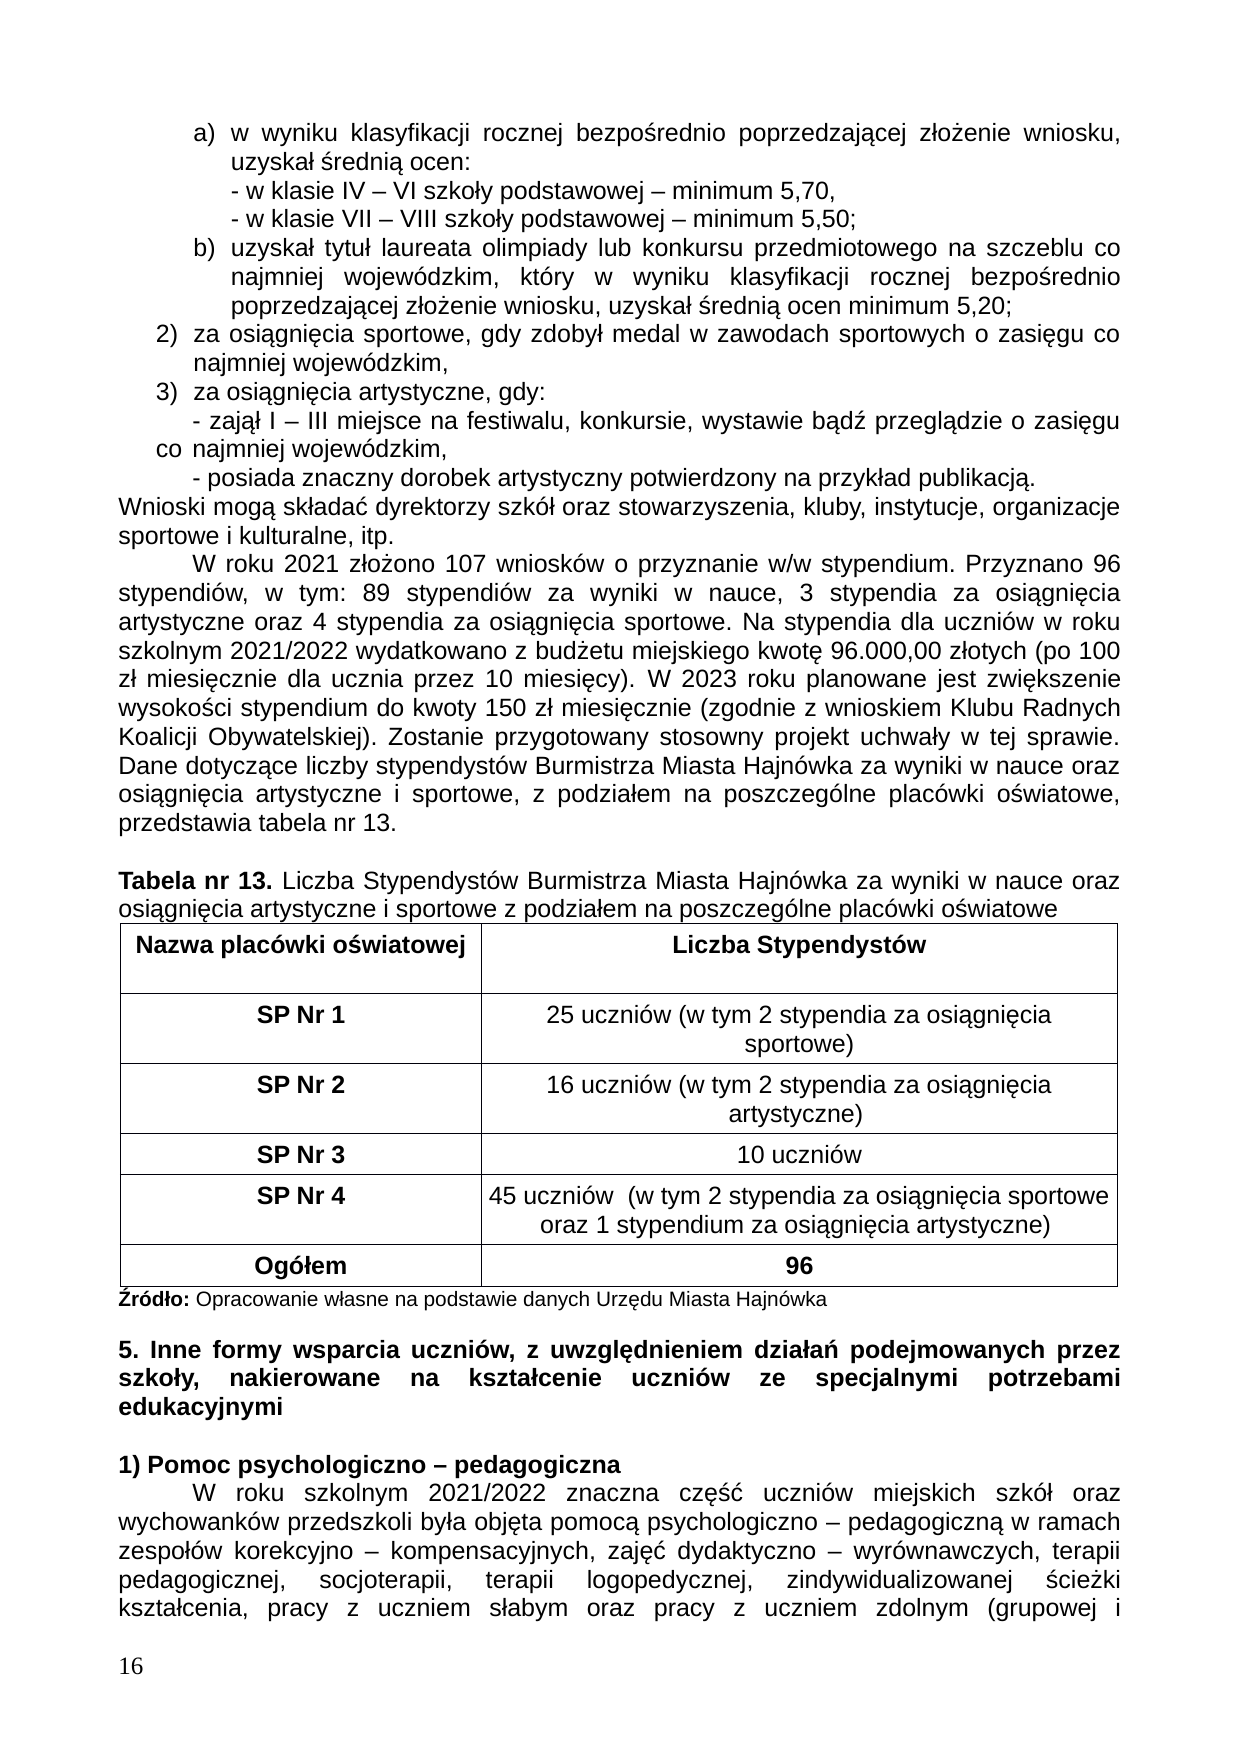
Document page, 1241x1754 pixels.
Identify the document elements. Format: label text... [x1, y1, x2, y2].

table_cell 10 uczniów [482, 1134, 1117, 1174]
table_cell 16 uczniów (w tym 2 stypendia za osiągnięcia artystyczne) [482, 1064, 1117, 1133]
list za osiągnięcia artystyczne, gdy: [156, 377, 1122, 406]
list - w klasie VII – VIII szkoły podstawowej – minimum 5,50; [193, 204, 1122, 233]
list w wyniku klasyfikacji rocznej bezpośrednio poprzedzającej złożenie wniosku, uzyskał średnią ocen: [193, 118, 1122, 176]
table_header Nazwa placówki oświatowej [121, 924, 481, 993]
text Wnioski mogą składać dyrektorzy szkół oraz stowarzyszenia, kluby, instytucje, organizacje sportowe i kulturalne, itp. [118, 492, 1122, 549]
text - zajął I – III miejsce na festiwalu, konkursie, wystawie bądź przeglądzie o zasięgu co najmniej wojewódzkim, [156, 406, 1122, 463]
table_cell Ogółem [121, 1245, 481, 1286]
table_cell SP Nr 2 [121, 1064, 481, 1133]
table_cell 96 [482, 1245, 1117, 1286]
table_cell SP Nr 3 [121, 1134, 481, 1174]
table_cell 45 uczniów (w tym 2 stypendia za osiągnięcia sportowe oraz 1 stypendium za osiągnięcia artystyczne) [482, 1175, 1117, 1244]
text 5. Inne formy wsparcia uczniów, z uwzględnieniem działań podejmowanych przez szkoły, nakierowane na kształcenie uczniów ze specjalnymi potrzebami edukacyjnymi [118, 1334, 1122, 1421]
table_cell SP Nr 1 [121, 994, 481, 1063]
text 1) Pomoc psychologiczno – pedagogiczna [118, 1449, 1122, 1478]
list - w klasie IV – VI szkoły podstawowej – minimum 5,70, [193, 176, 1122, 204]
text Tabela nr 13. Liczba Stypendystów Burmistrza Miasta Hajnówka za wyniki w nauce oraz osiągnięcia artystyczne i sportowe z podziałem na poszczególne placówki oświatowe [118, 866, 1122, 923]
text W roku 2021 złożono 107 wniosków o przyznanie w/w stypendium. Przyznano 96 stypendiów, w tym: 89 stypendiów za wyniki w nauce, 3 stypendia za osiągnięcia artystyczne oraz 4 stypendia za osiągnięcia sportowe. Na stypendia dla uczniów w roku szkolnym 2021/2022 wydatkowano z budżetu miejskiego kwotę 96.000,00 złotych (po 100 zł miesięcznie dla ucznia przez 10 miesięcy). W 2023 roku planowane jest zwiększenie wysokości stypendium do kwoty 150 zł miesięcznie (zgodnie z wnioskiem Klubu Radnych Koalicji Obywatelskiej). Zostanie przygotowany stosowny projekt uchwały w tej sprawie. Dane dotyczące liczby stypendystów Burmistrza Miasta Hajnówka za wyniki w nauce oraz osiągnięcia artystyczne i sportowe, z podziałem na poszczególne placówki oświatowe, przedstawia tabela nr 13. [118, 549, 1122, 837]
table_header Liczba Stypendystów [482, 924, 1117, 993]
text W roku szkolnym 2021/2022 znaczna część uczniów miejskich szkół oraz wychowanków przedszkoli była objęta pomocą psychologiczno – pedagogiczną w ramach zespołów korekcyjno – kompensacyjnych, zajęć dydaktyczno – wyrównawczych, terapii pedagogicznej, socjoterapii, terapii logopedycznej, zindywidualizowanej ścieżki kształcenia, pracy z uczniem słabym oraz pracy z uczniem zdolnym (grupowej i [118, 1478, 1122, 1622]
text Źródło: Opracowanie własne na podstawie danych Urzędu Miasta Hajnówka [118, 1287, 1122, 1311]
table_cell 25 uczniów (w tym 2 stypendia za osiągnięcia sportowe) [482, 994, 1117, 1063]
table_cell SP Nr 4 [121, 1175, 481, 1244]
list uzyskał tytuł laureata olimpiady lub konkursu przedmiotowego na szczeblu co najmniej wojewódzkim, który w wyniku klasyfikacji rocznej bezpośrednio poprzedzającej złożenie wniosku, uzyskał średnią ocen minimum 5,20; [193, 233, 1122, 319]
list za osiągnięcia sportowe, gdy zdobył medal w zawodach sportowych o zasięgu co najmniej wojewódzkim, [156, 319, 1122, 377]
text - posiada znaczny dorobek artystyczny potwierdzony na przykład publikacją. [118, 463, 1122, 492]
